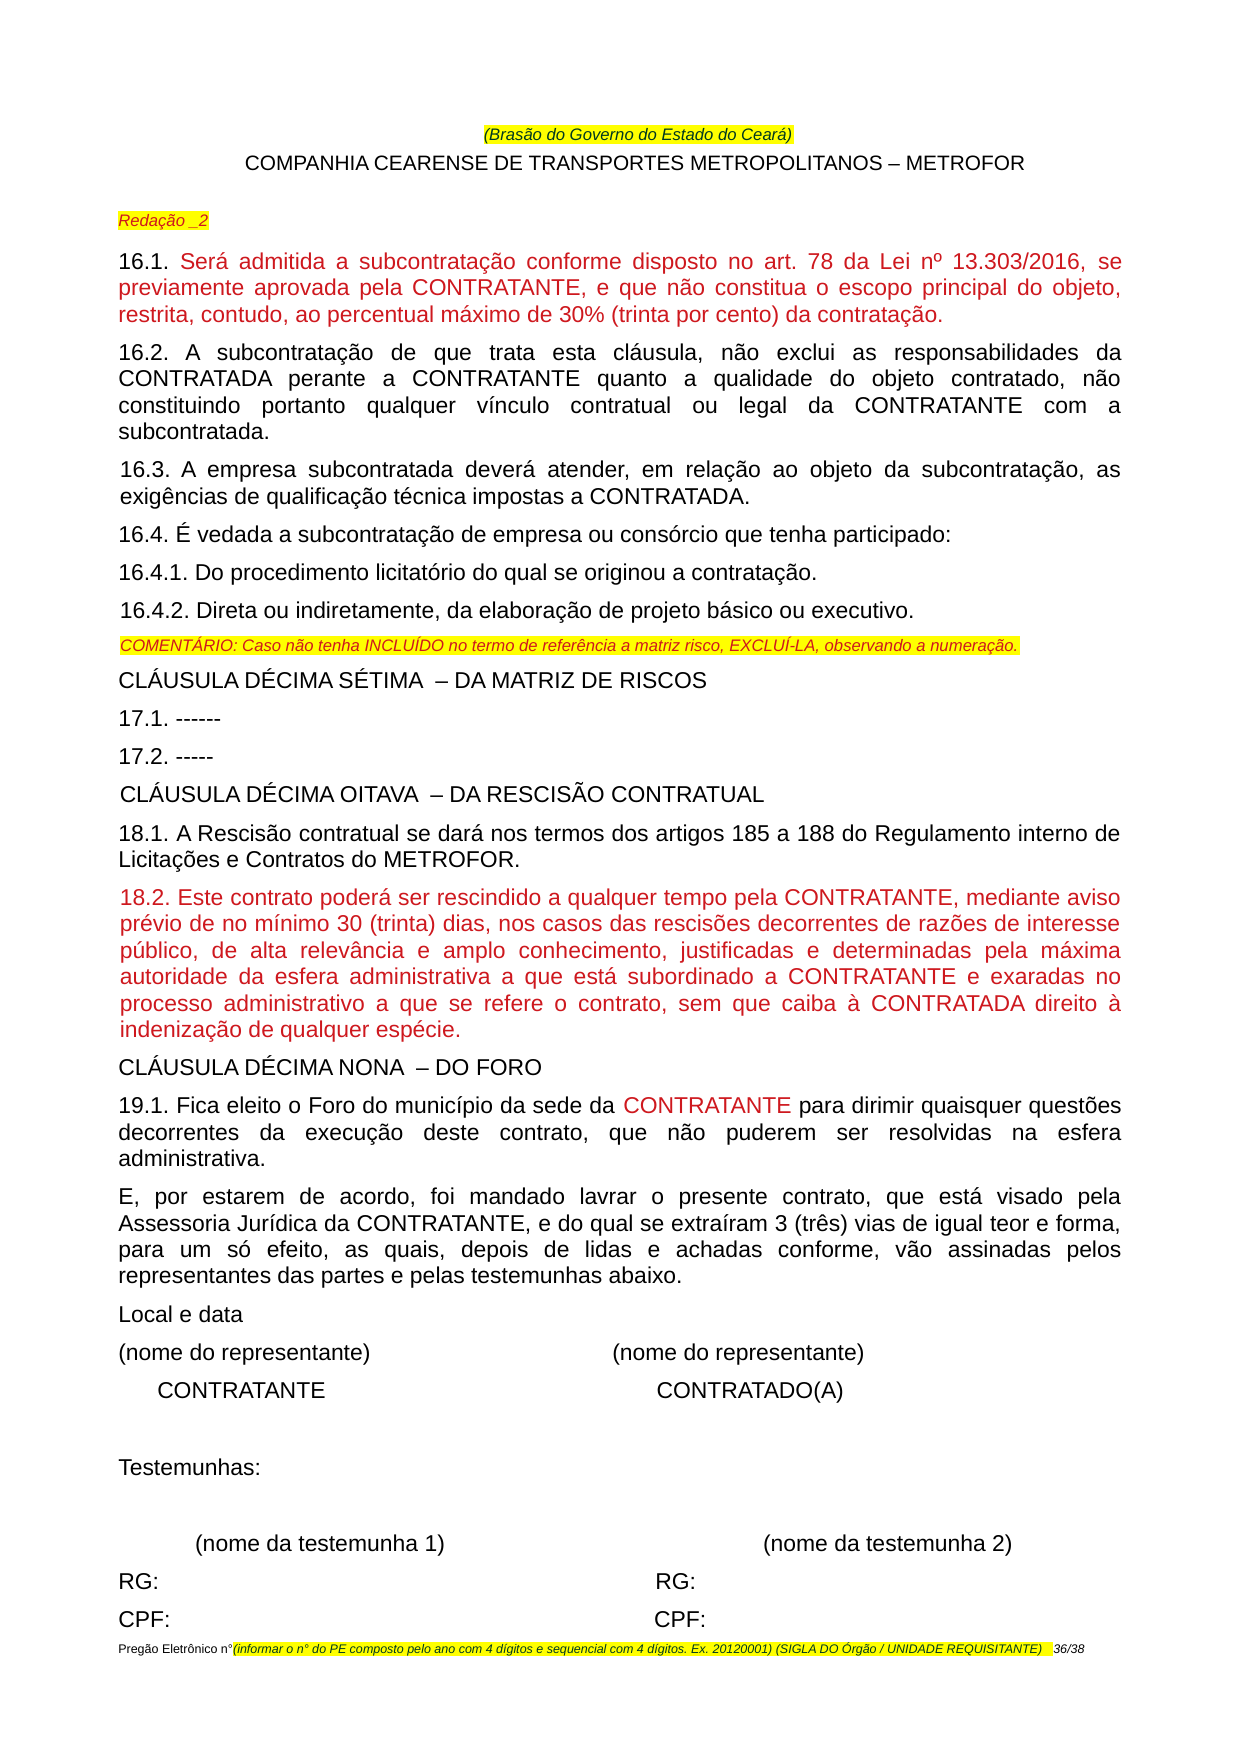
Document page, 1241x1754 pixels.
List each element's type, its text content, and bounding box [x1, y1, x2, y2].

text CLÁUSULA DÉCIMA OITAVA – DA RESCISÃO CONTRATUAL [119, 781, 1122, 808]
text (nome da testemunha 1) (nome da testemunha 2) [195, 1530, 1121, 1556]
text (nome do representante) (nome do representante) [118, 1339, 1122, 1365]
text Redação _2 [118, 211, 1123, 230]
text 19.1. Fica eleito o Foro do município da sede da CONTRATANTE para dirimir quaisquer questões decorrentes da execução deste contrato, que não puderem ser resolvidas na esfera administrativa. [118, 1092, 1122, 1171]
text CONTRATANTE CONTRATADO(A) [157, 1377, 1122, 1403]
text RG: RG: [118, 1568, 1122, 1594]
text E, por estarem de acordo, foi mandado lavrar o presente contrato, que está visado pela Assessoria Jurídica da CONTRATANTE, e do qual se extraíram 3 (três) vias de igual teor e forma, para um só efeito, as quais, depois de lidas e achadas conforme, vão assinadas pelos representantes das partes e pelas testemunhas abaixo. [118, 1183, 1122, 1289]
text 17.1. ------ [118, 705, 1122, 731]
text 16.4. É vedada a subcontratação de empresa ou consórcio que tenha participado: [118, 521, 1123, 547]
text Testemunhas: [118, 1453, 1122, 1480]
text 18.1. A Rescisão contratual se dará nos termos dos artigos 185 a 188 do Regulamento interno de Licitações e Contratos do METROFOR. [118, 819, 1122, 872]
text Local e data [118, 1301, 1122, 1327]
text CPF: CPF: [118, 1606, 1122, 1633]
text 16.4.1. Do procedimento licitatório do qual se originou a contratação. [118, 559, 1123, 585]
text CLÁUSULA DÉCIMA SÉTIMA – DA MATRIZ DE RISCOS [118, 667, 1122, 693]
text 16.4.2. Direta ou indiretamente, da elaboração de projeto básico ou executivo. [119, 597, 1122, 624]
text 16.2. A subcontratação de que trata esta cláusula, não exclui as responsabilidades da CONTRATADA perante a CONTRATANTE quanto a qualidade do objeto contratado, não constituindo portanto qualquer vínculo contratual ou legal da CONTRATANTE com a subcontratada. [118, 339, 1122, 444]
text 18.2. Este contrato poderá ser rescindido a qualquer tempo pela CONTRATANTE, mediante aviso prévio de no mínimo 30 (trinta) dias, nos casos das rescisões decorrentes de razões de interesse público, de alta relevância e amplo conhecimento, justificadas e determinadas pela máxima autoridade da esfera administrativa a que está subordinado a CONTRATANTE e exaradas no processo administrativo a que se refere o contrato, sem que caiba à CONTRATADA direito à indenização de qualquer espécie. [119, 884, 1122, 1042]
text 16.1. Será admitida a subcontratação conforme disposto no art. 78 da Lei nº 13.303/2016, se previamente aprovada pela CONTRATANTE, e que não constitua o escopo principal do objeto, restrita, contudo, ao percentual máximo de 30% (trinta por cento) da contratação. [118, 248, 1122, 327]
text 17.2. ----- [118, 743, 1122, 769]
text COMENTÁRIO: Caso não tenha INCLUÍDO no termo de referência a matriz risco, EXCLUÍ-LA, observando a numeração. [120, 636, 1122, 655]
text 16.3. A empresa subcontratada deverá atender, em relação ao objeto da subcontratação, as exigências de qualificação técnica impostas a CONTRATADA. [119, 456, 1122, 509]
text CLÁUSULA DÉCIMA NONA – DO FORO [118, 1054, 1122, 1080]
